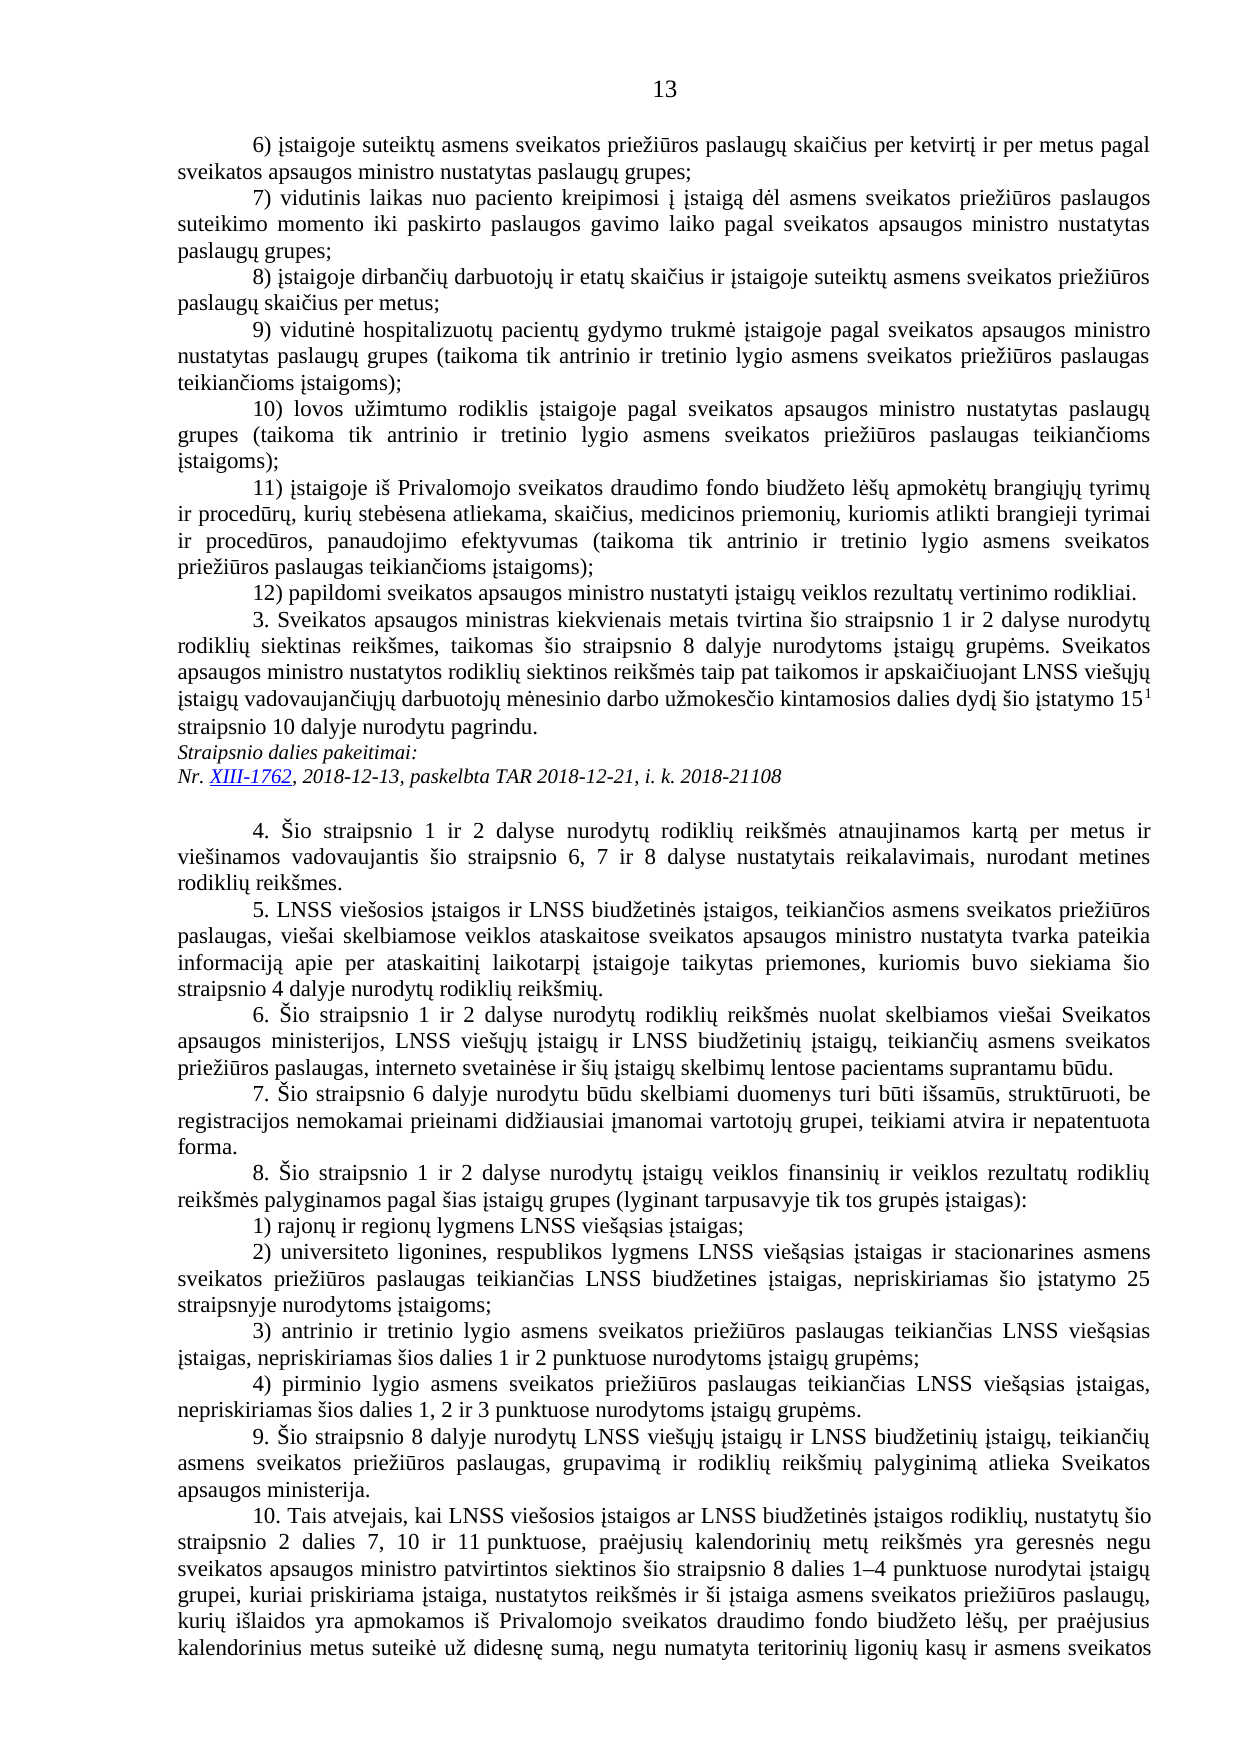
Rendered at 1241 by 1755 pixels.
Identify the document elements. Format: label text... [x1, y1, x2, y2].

text 7. Šio straipsnio 6 dalyje nurodytu būdu skelbiami duomenys turi būti išsamūs, struktūruoti, be registracijos nemokamai prieinami didžiausiai įmanomai vartotojų grupei, teikiami atvira ir nepatentuota forma. [177, 1080, 1152, 1159]
text 9. Šio straipsnio 8 dalyje nurodytų LNSS viešųjų įstaigų ir LNSS biudžetinių įstaigų, teikiančių asmens sveikatos priežiūros paslaugas, grupavimą ir rodiklių reikšmių palyginimą atlieka Sveikatos apsaugos ministerija. [177, 1423, 1152, 1502]
text 3) antrinio ir tretinio lygio asmens sveikatos priežiūros paslaugas teikiančias LNSS viešąsias įstaigas, nepriskiriamas šios dalies 1 ir 2 punktuose nurodytoms įstaigų grupėms; [177, 1317, 1152, 1370]
text 8) įstaigoje dirbančių darbuotojų ir etatų skaičius ir įstaigoje suteiktų asmens sveikatos priežiūros paslaugų skaičius per metus; [177, 263, 1152, 316]
text 10. Tais atvejais, kai LNSS viešosios įstaigos ar LNSS biudžetinės įstaigos rodiklių, nustatytų šio straipsnio 2 dalies 7, 10 ir 11 punktuose, praėjusių kalendorinių metų reikšmės yra geresnės negu sveikatos apsaugos ministro patvirtintos siektinos šio straipsnio 8 dalies 1–4 punktuose nurodytai įstaigų grupei, kuriai priskiriama įstaiga, nustatytos reikšmės ir ši įstaiga asmens sveikatos priežiūros paslaugų, kurių išlaidos yra apmokamos iš Privalomojo sveikatos draudimo fondo biudžeto lėšų, per praėjusius kalendorinius metus suteikė už didesnę sumą, negu numatyta teritorinių ligonių kasų ir asmens sveikatos [177, 1502, 1152, 1660]
text 5. LNSS viešosios įstaigos ir LNSS biudžetinės įstaigos, teikiančios asmens sveikatos priežiūros paslaugas, viešai skelbiamose veiklos ataskaitose sveikatos apsaugos ministro nustatyta tvarka pateikia informaciją apie per ataskaitinį laikotarpį įstaigoje taikytas priemones, kuriomis buvo siekiama šio straipsnio 4 dalyje nurodytų rodiklių reikšmių. [177, 896, 1152, 1001]
text Straipsnio dalies pakeitimai: [177, 740, 1152, 764]
text 12) papildomi sveikatos apsaugos ministro nustatyti įstaigų veiklos rezultatų vertinimo rodikliai. [177, 579, 1152, 606]
text 4) pirminio lygio asmens sveikatos priežiūros paslaugas teikiančias LNSS viešąsias įstaigas, nepriskiriamas šios dalies 1, 2 ir 3 punktuose nurodytoms įstaigų grupėms. [177, 1370, 1152, 1423]
text 3. Sveikatos apsaugos ministras kiekvienais metais tvirtina šio straipsnio 1 ir 2 dalyse nurodytų rodiklių siektinas reikšmes, taikomas šio straipsnio 8 dalyje nurodytoms įstaigų grupėms. Sveikatos apsaugos ministro nustatytos rodiklių siektinos reikšmės taip pat taikomos ir apskaičiuojant LNSS viešųjų įstaigų vadovaujančiųjų darbuotojų mėnesinio darbo užmokesčio kintamosios dalies dydį šio įstatymo 151 straipsnio 10 dalyje nurodytu pagrindu. [177, 606, 1152, 740]
text Nr. XIII-1762, 2018-12-13, paskelbta TAR 2018-12-21, i. k. 2018-21108 [177, 764, 1152, 788]
text 6. Šio straipsnio 1 ir 2 dalyse nurodytų rodiklių reikšmės nuolat skelbiamos viešai Sveikatos apsaugos ministerijos, LNSS viešųjų įstaigų ir LNSS biudžetinių įstaigų, teikiančių asmens sveikatos priežiūros paslaugas, interneto svetainėse ir šių įstaigų skelbimų lentose pacientams suprantamu būdu. [177, 1001, 1152, 1080]
text 7) vidutinis laikas nuo paciento kreipimosi į įstaigą dėl asmens sveikatos priežiūros paslaugos suteikimo momento iki paskirto paslaugos gavimo laiko pagal sveikatos apsaugos ministro nustatytas paslaugų grupes; [177, 184, 1152, 263]
text 6) įstaigoje suteiktų asmens sveikatos priežiūros paslaugų skaičius per ketvirtį ir per metus pagal sveikatos apsaugos ministro nustatytas paslaugų grupes; [177, 131, 1152, 184]
text 2) universiteto ligonines, respublikos lygmens LNSS viešąsias įstaigas ir stacionarines asmens sveikatos priežiūros paslaugas teikiančias LNSS biudžetines įstaigas, nepriskiriamas šio įstatymo 25 straipsnyje nurodytoms įstaigoms; [177, 1238, 1152, 1317]
text 4. Šio straipsnio 1 ir 2 dalyse nurodytų rodiklių reikšmės atnaujinamos kartą per metus ir viešinamos vadovaujantis šio straipsnio 6, 7 ir 8 dalyse nustatytais reikalavimais, nurodant metines rodiklių reikšmes. [177, 817, 1152, 896]
text 11) įstaigoje iš Privalomojo sveikatos draudimo fondo biudžeto lėšų apmokėtų brangiųjų tyrimų ir procedūrų, kurių stebėsena atliekama, skaičius, medicinos priemonių, kuriomis atlikti brangieji tyrimai ir procedūros, panaudojimo efektyvumas (taikoma tik antrinio ir tretinio lygio asmens sveikatos priežiūros paslaugas teikiančioms įstaigoms); [177, 474, 1152, 579]
text 10) lovos užimtumo rodiklis įstaigoje pagal sveikatos apsaugos ministro nustatytas paslaugų grupes (taikoma tik antrinio ir tretinio lygio asmens sveikatos priežiūros paslaugas teikiančioms įstaigoms); [177, 395, 1152, 474]
text 9) vidutinė hospitalizuotų pacientų gydymo trukmė įstaigoje pagal sveikatos apsaugos ministro nustatytas paslaugų grupes (taikoma tik antrinio ir tretinio lygio asmens sveikatos priežiūros paslaugas teikiančioms įstaigoms); [177, 316, 1152, 395]
text 8. Šio straipsnio 1 ir 2 dalyse nurodytų įstaigų veiklos finansinių ir veiklos rezultatų rodiklių reikšmės palyginamos pagal šias įstaigų grupes (lyginant tarpusavyje tik tos grupės įstaigas): [177, 1159, 1152, 1212]
text 1) rajonų ir regionų lygmens LNSS viešąsias įstaigas; [177, 1212, 1152, 1238]
